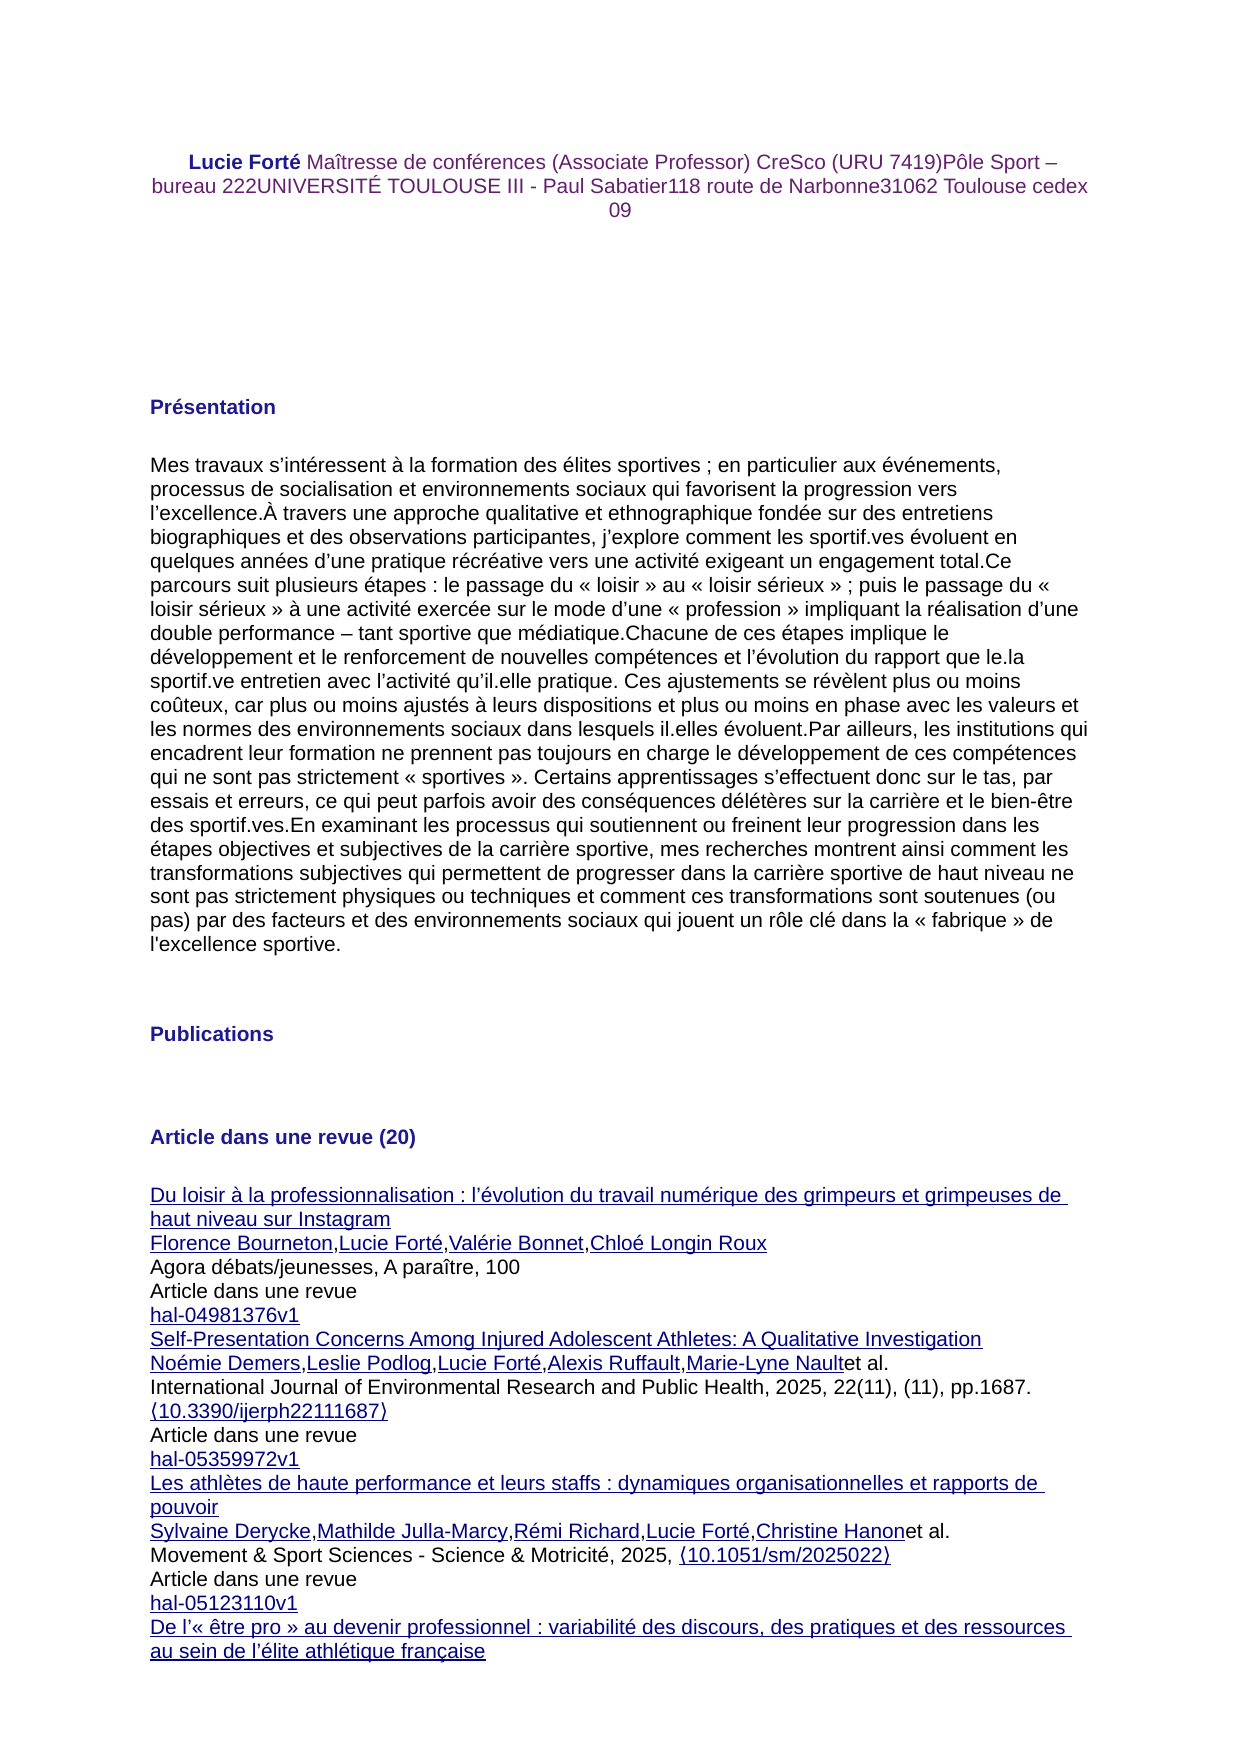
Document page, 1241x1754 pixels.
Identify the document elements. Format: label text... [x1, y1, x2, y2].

text Mes travaux s’intéressent à la formation des élites sportives ; en particulier aux événements, processus de socialisation et environnements sociaux qui favorisent la progression vers l’excellence.À travers une approche qualitative et ethnographique fondée sur des entretiens biographiques et des observations participantes, j’explore comment les sportif.ves évoluent en quelques années d’une pratique récréative vers une activité exigeant un engagement total.Ce parcours suit plusieurs étapes : le passage du « loisir » au « loisir sérieux » ; puis le passage du « loisir sérieux » à une activité exercée sur le mode d’une « profession » impliquant la réalisation d’une double performance – tant sportive que médiatique.Chacune de ces étapes implique le développement et le renforcement de nouvelles compétences et l’évolution du rapport que le.la sportif.ve entretien avec l’activité qu’il.elle pratique. Ces ajustements se révèlent plus ou moins coûteux, car plus ou moins ajustés à leurs dispositions et plus ou moins en phase avec les valeurs et les normes des environnements sociaux dans lesquels il.elles évoluent.Par ailleurs, les institutions qui encadrent leur formation ne prennent pas toujours en charge le développement de ces compétences qui ne sont pas strictement « sportives ». Certains apprentissages s’effectuent donc sur le tas, par essais et erreurs, ce qui peut parfois avoir des conséquences délétères sur la carrière et le bien-être des sportif.ves.En examinant les processus qui soutiennent ou freinent leur progression dans les étapes objectives et subjectives de la carrière sportive, mes recherches montrent ainsi comment les transformations subjectives qui permettent de progresser dans la carrière sportive de haut niveau ne sont pas strictement physiques ou techniques et comment ces transformations sont soutenues (ou pas) par des facteurs et des environnements sociaux qui jouent un rôle clé dans la « fabrique » de l'excellence sportive. [150, 453, 1090, 956]
table_header Du loisir à la professionnalisation : l’évolution du travail numérique des grimpeurs et grimpeuses de haut niveau sur Instagram Florence Bourneton,Lucie Forté,Valérie Bonnet,Chloé Longin Roux Agora débats/jeunesses, A paraître, 100 Article dans une revue hal-04981376v1 [150, 1183, 1090, 1327]
table_cell Self-Presentation Concerns Among Injured Adolescent Athletes: A Qualitative Investigation Noémie Demers,Leslie Podlog,Lucie Forté,Alexis Ruffault,Marie-Lyne Naultet al. International Journal of Environmental Research and Public Health, 2025, 22(11), (11), pp.1687. ⟨10.3390/ijerph22111687⟩ Article dans une revue hal-05359972v1 [150, 1327, 1090, 1471]
subtitle Lucie Forté Maîtresse de conférences (Associate Professor) CreSco (URU 7419)Pôle Sport – bureau 222 UNIVERSITÉ TOULOUSE III - Paul Sabatier118 route de Narbonne31062 Toulouse cedex 09 [150, 150, 1090, 222]
subtitle Publications [150, 1022, 1090, 1046]
subtitle Article dans une revue (20) [150, 1125, 1090, 1149]
table_cell Les athlètes de haute performance et leurs staffs : dynamiques organisationnelles et rapports de pouvoir Sylvaine Derycke,Mathilde Julla-Marcy,Rémi Richard,Lucie Forté,Christine Hanonet al. Movement & Sport Sciences - Science & Motricité, 2025, ⟨10.1051/sm/2025022⟩ Article dans une revue hal-05123110v1 [150, 1471, 1090, 1614]
table_cell De l’« être pro » au devenir professionnel : variabilité des discours, des pratiques et des ressources au sein de l’élite athlétique française [150, 1615, 1090, 1662]
subtitle Présentation [150, 395, 1090, 419]
